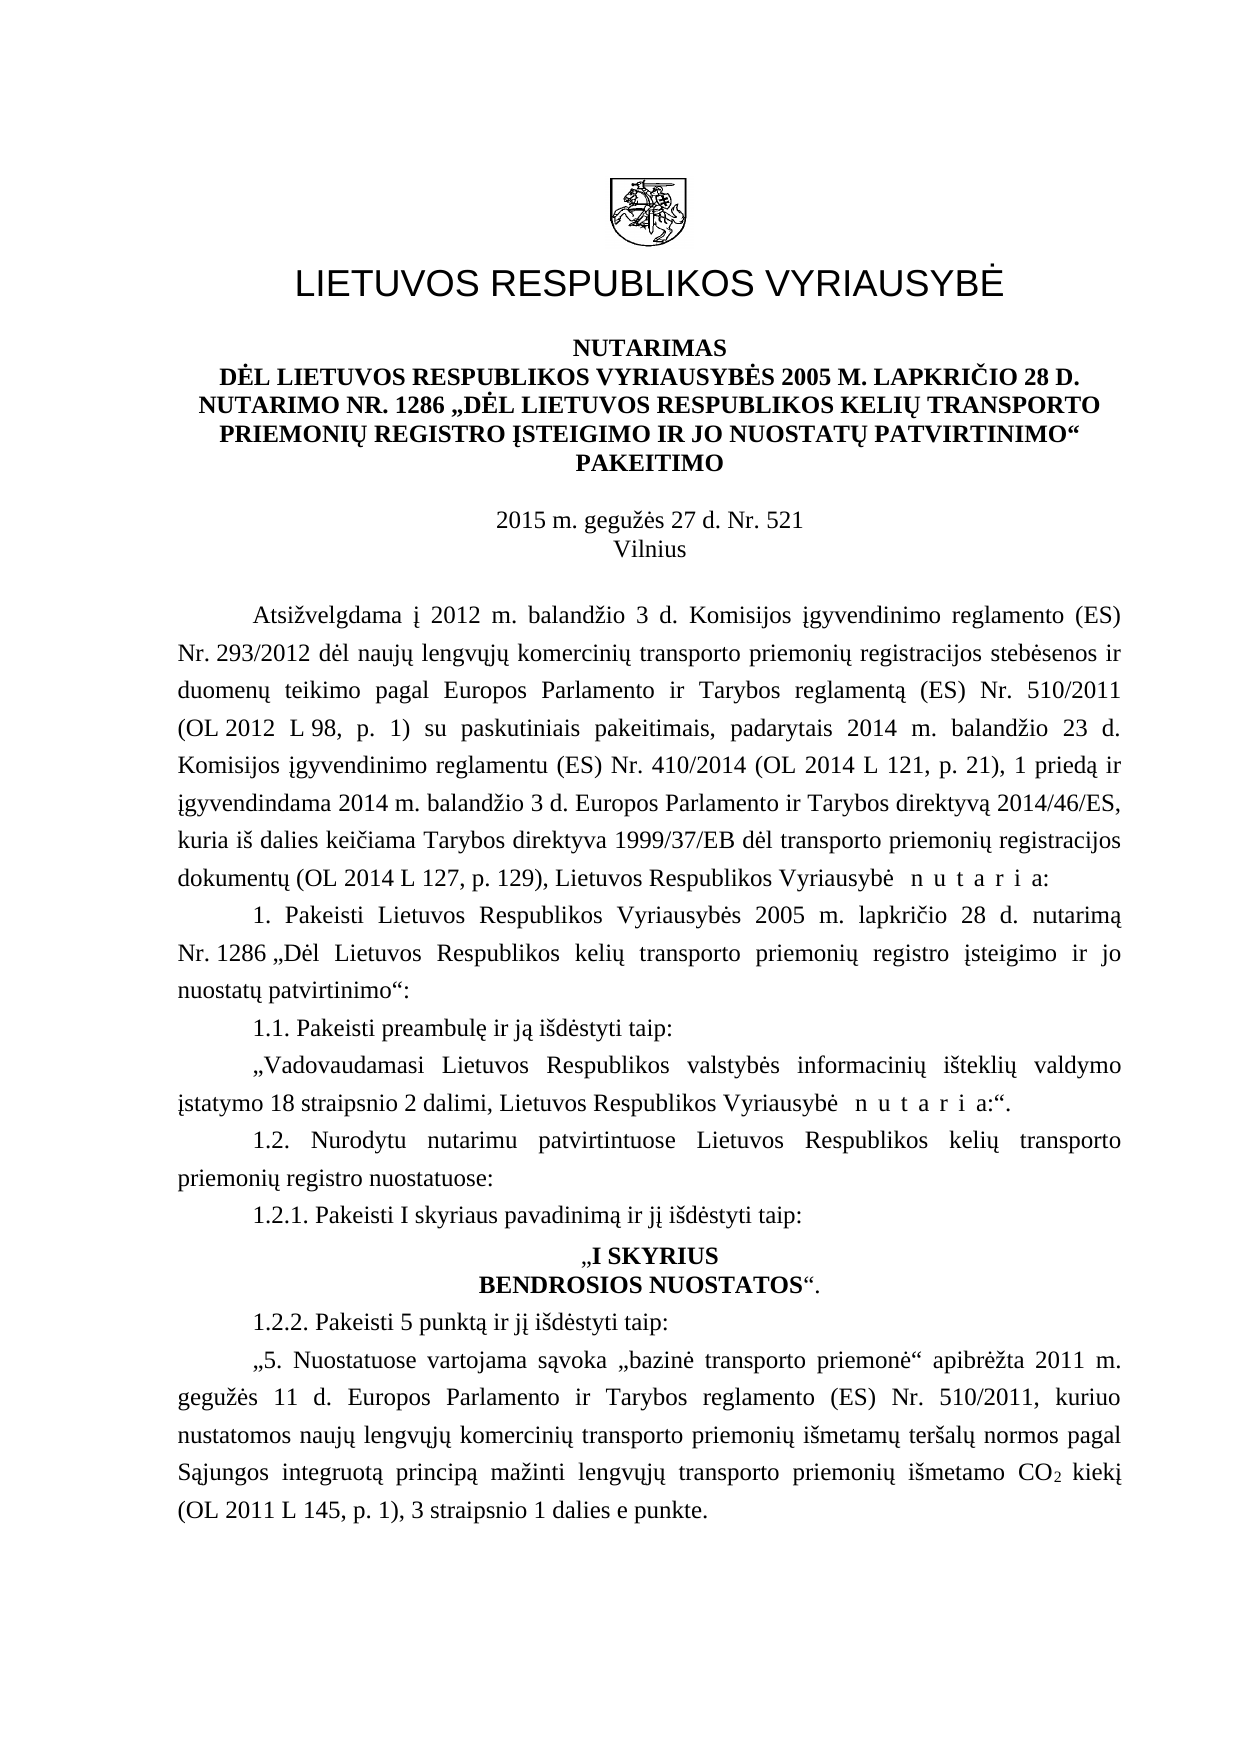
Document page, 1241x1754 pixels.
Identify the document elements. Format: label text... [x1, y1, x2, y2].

text 1.2. Nurodytu nutarimu patvirtintuose Lietuvos Respublikos kelių transporto priemonių registro nuostatuose: [177, 1117, 1122, 1192]
text „5. Nuostatuose vartojama sąvoka „bazinė transporto priemonė“ apibrėžta 2011 m. gegužės 11 d. Europos Parlamento ir Tarybos reglamento (ES) Nr. 510/2011, kuriuo nustatomos naujų lengvųjų komercinių transporto priemonių išmetamų teršalų normos pagal Sąjungos integruotą principą mažinti lengvųjų transporto priemonių išmetamo CO2 kiekį (OL 2011 L 145, p. 1), 3 straipsnio 1 dalies e punkte. [177, 1336, 1122, 1524]
text BENDROSIOS NUOSTATOS“. [177, 1270, 1122, 1299]
text „I SKYRIUS [177, 1241, 1122, 1270]
text 1.2.1. Pakeisti I skyriaus pavadinimą ir jį išdėstyti taip: [177, 1192, 1122, 1229]
text nutarimas [177, 333, 1122, 362]
text „Vadovaudamasi Lietuvos Respublikos valstybės informacinių išteklių valdymo įstatymo 18 straipsnio 2 dalimi, Lietuvos Respublikos Vyriausybė nutaria:“. [177, 1042, 1122, 1117]
text Dėl LIETUVOS RESPUBLIKOS VYRIAUSYBĖS 2005 M. LAPKRIČIO 28 D. NUTARIMO NR. 1286 „DĖL LIETUVOS RESPUBLIKOS KELIŲ TRANSPORTO PRIEMONIŲ REGISTRO ĮSTEIGIMO IR JO NUOSTATŲ PATVIRTINIMO“ PAKEITIMO [177, 362, 1122, 477]
text 1.2.2. Pakeisti 5 punktą ir jį išdėstyti taip: [177, 1299, 1122, 1336]
text 1. Pakeisti Lietuvos Respublikos Vyriausybės 2005 m. lapkričio 28 d. nutarimą Nr. 1286 „Dėl Lietuvos Respublikos kelių transporto priemonių registro įsteigimo ir jo nuostatų patvirtinimo“: [177, 892, 1122, 1004]
text 2015 m. gegužės 27 d. Nr. 521 Vilnius [177, 505, 1122, 563]
text Lietuvos Respublikos Vyriausybė [177, 261, 1122, 304]
text Atsižvelgdama į 2012 m. balandžio 3 d. Komisijos įgyvendinimo reglamento (ES) Nr. 293/2012 dėl naujų lengvųjų komercinių transporto priemonių registracijos stebėsenos ir duomenų teikimo pagal Europos Parlamento ir Tarybos reglamentą (ES) Nr. 510/2011 (OL 2012 L 98, p. 1) su paskutiniais pakeitimais, padarytais 2014 m. balandžio 23 d. Komisijos įgyvendinimo reglamentu (ES) Nr. 410/2014 (OL 2014 L 121, p. 21), 1 priedą ir įgyvendindama 2014 m. balandžio 3 d. Europos Parlamento ir Tarybos direktyvą 2014/46/ES, kuria iš dalies keičiama Tarybos direktyva 1999/37/EB dėl transporto priemonių registracijos dokumentų (OL 2014 L 127, p. 129), Lietuvos Respublikos Vyriausybė nutaria: [177, 592, 1122, 892]
text 1.1. Pakeisti preambulę ir ją išdėstyti taip: [177, 1004, 1122, 1042]
